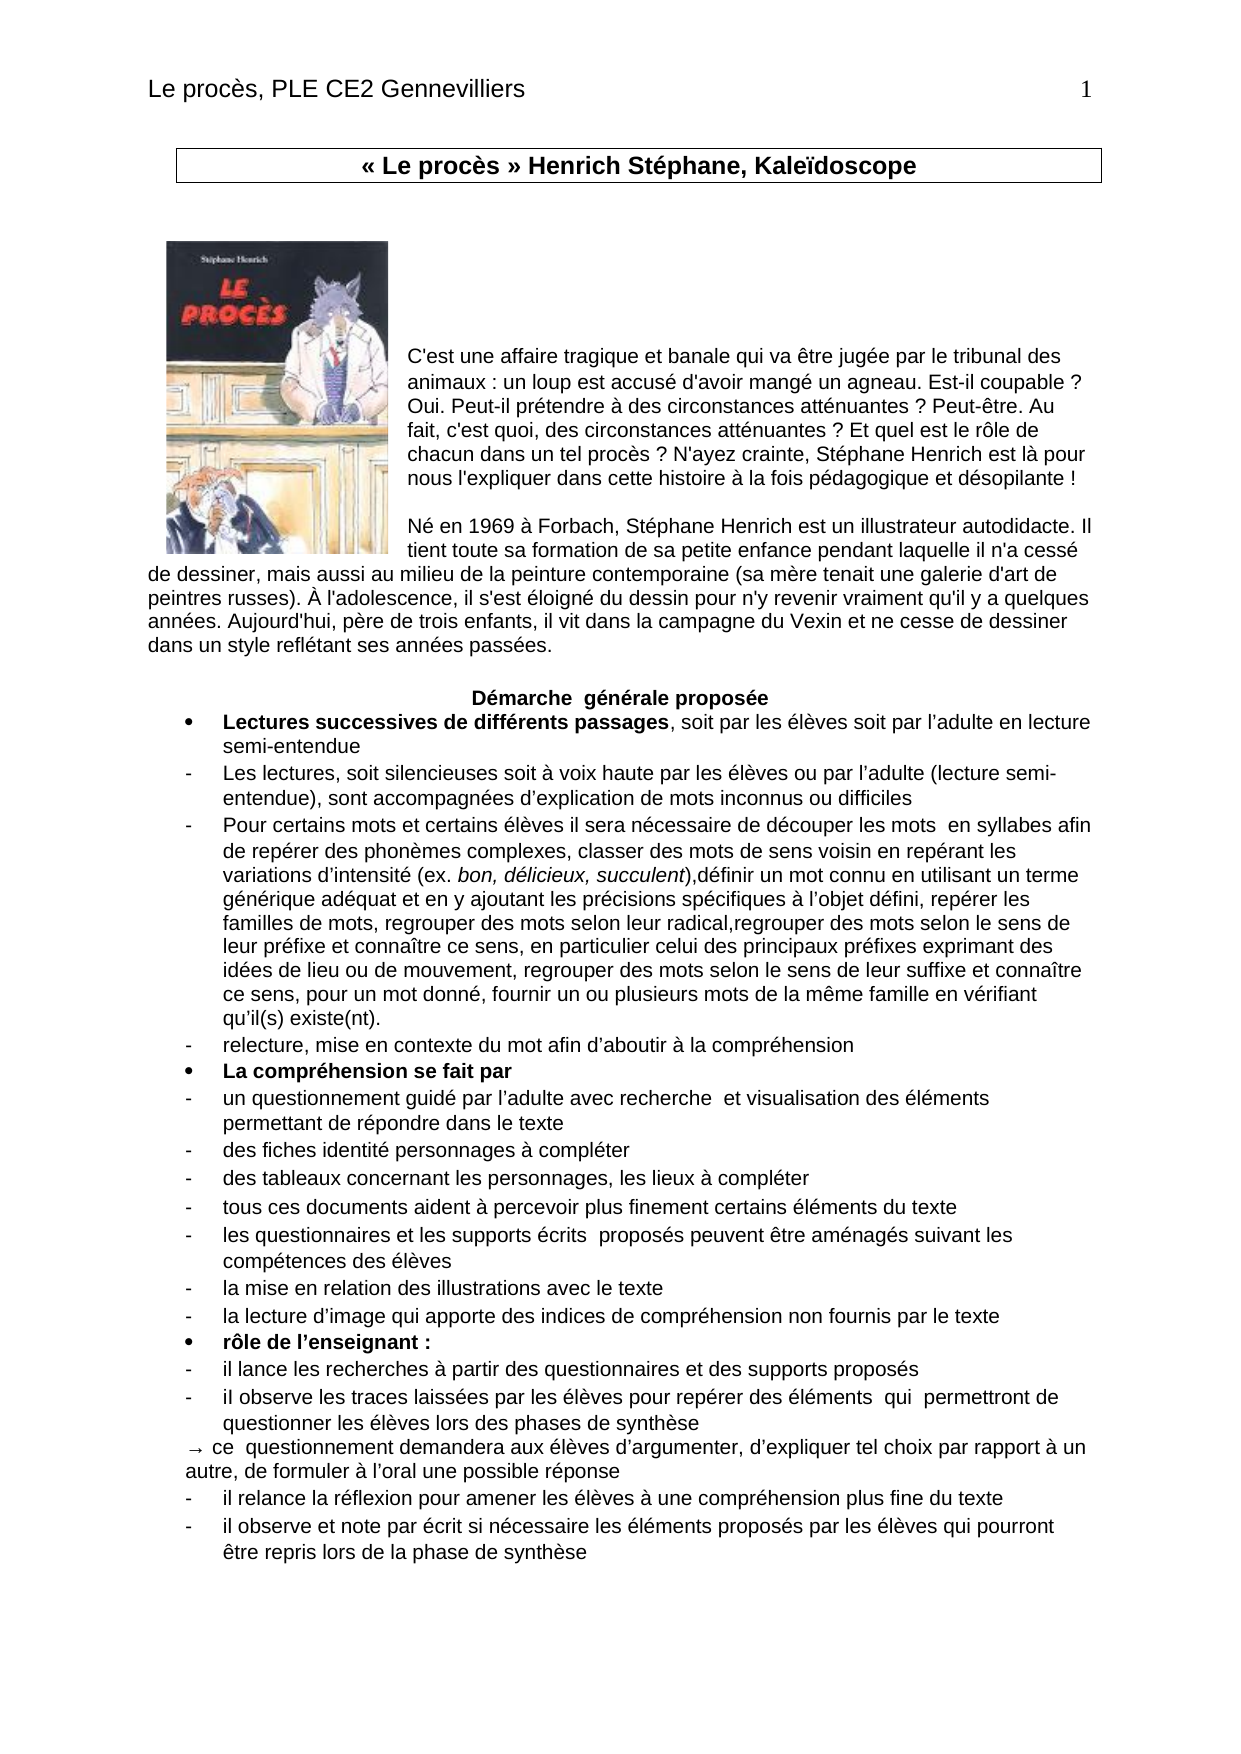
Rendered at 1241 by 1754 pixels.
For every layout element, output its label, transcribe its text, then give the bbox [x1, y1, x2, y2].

list des fiches identité personnages à compléter [185, 1135, 1093, 1163]
list Pour certains mots et certains élèves il sera nécessaire de découper les mots en syllabes afin de repérer des phonèmes complexes, classer des mots de sens voisin en repérant les variations d’intensité (ex. bon, délicieux, succulent),définir un mot connu en utilisant un terme générique adéquat et en y ajoutant les précisions spécifiques à l’objet défini, repérer les familles de mots, regrouper des mots selon leur radical,regrouper des mots selon le sens de leur préfixe et connaître ce sens, en particulier celui des principaux préfixes exprimant des idées de lieu ou de mouvement, regrouper des mots selon le sens de leur suffixe et connaître ce sens, pour un mot donné, fournir un ou plusieurs mots de la même famille en vérifiant qu’il(s) existe(nt). [185, 810, 1093, 1030]
list tous ces documents aident à percevoir plus finement certains éléments du texte [185, 1192, 1093, 1220]
list il lance les recherches à partir des questionnaires et des supports proposés [185, 1354, 1093, 1382]
list la mise en relation des illustrations avec le texte [185, 1273, 1093, 1301]
list Lectures successives de différents passages, soit par les élèves soit par l’adulte en lecture semi-entendue [185, 709, 1093, 758]
text → ce questionnement demandera aux élèves d’argumenter, d’expliquer tel choix par rapport à un autre, de formuler à l’oral une possible réponse [185, 1434, 1093, 1483]
list la lecture d’image qui apporte des indices de compréhension non fournis par le texte [185, 1301, 1093, 1329]
list un questionnement guidé par l’adulte avec recherche et visualisation des éléments permettant de répondre dans le texte [185, 1083, 1093, 1135]
list La compréhension se fait par [185, 1058, 1093, 1083]
list des tableaux concernant les personnages, les lieux à compléter [185, 1163, 1093, 1192]
text « Le procès » Henrich Stéphane, Kaleïdoscope [177, 149, 1101, 182]
text C'est une affaire tragique et banale qui va être jugée par le tribunal des animaux : un loup est accusé d'avoir mangé un agneau. Est-il coupable ? Oui. Peut-il prétendre à des circonstances atténuantes ? Peut-être. Au fait, c'est quoi, des circonstances atténuantes ? Et quel est le rôle de chacun dans un tel procès ? N'ayez crainte, Stéphane Henrich est là pour nous l'expliquer dans cette histoire à la fois pédagogique et désopilante ! Né en 1969 à Forbach, Stéphane Henrich est un illustrateur autodidacte. Il tient toute sa formation de sa petite enfance pendant laquelle il n'a cessé de dessiner, mais aussi au milieu de la peinture contemporaine (sa mère tenait une galerie d'art de peintres russes). À l'adolescence, il s'est éloigné du dessin pour n'y revenir vraiment qu'il y a quelques années. Aujourd'hui, père de trois enfants, il vit dans la campagne du Vexin et ne cesse de dessiner dans un style reflétant ses années passées. [148, 337, 1093, 657]
list Les lectures, soit silencieuses soit à voix haute par les élèves ou par l’adulte (lecture semi-entendue), sont accompagnées d’explication de mots inconnus ou difficiles [185, 758, 1093, 810]
list il observe et note par écrit si nécessaire les éléments proposés par les élèves qui pourront être repris lors de la phase de synthèse [185, 1511, 1093, 1563]
text Démarche générale proposée [148, 686, 1093, 709]
picture [166, 241, 389, 554]
list les questionnaires et les supports écrits proposés peuvent être aménagés suivant les compétences des élèves [185, 1220, 1093, 1273]
list relecture, mise en contexte du mot afin d’aboutir à la compréhension [185, 1030, 1093, 1058]
list rôle de l’enseignant : [185, 1329, 1093, 1354]
list il relance la réflexion pour amener les élèves à une compréhension plus fine du texte [185, 1483, 1093, 1511]
list iI observe les traces laissées par les élèves pour repérer des éléments qui permettront de questionner les élèves lors des phases de synthèse [185, 1382, 1093, 1434]
